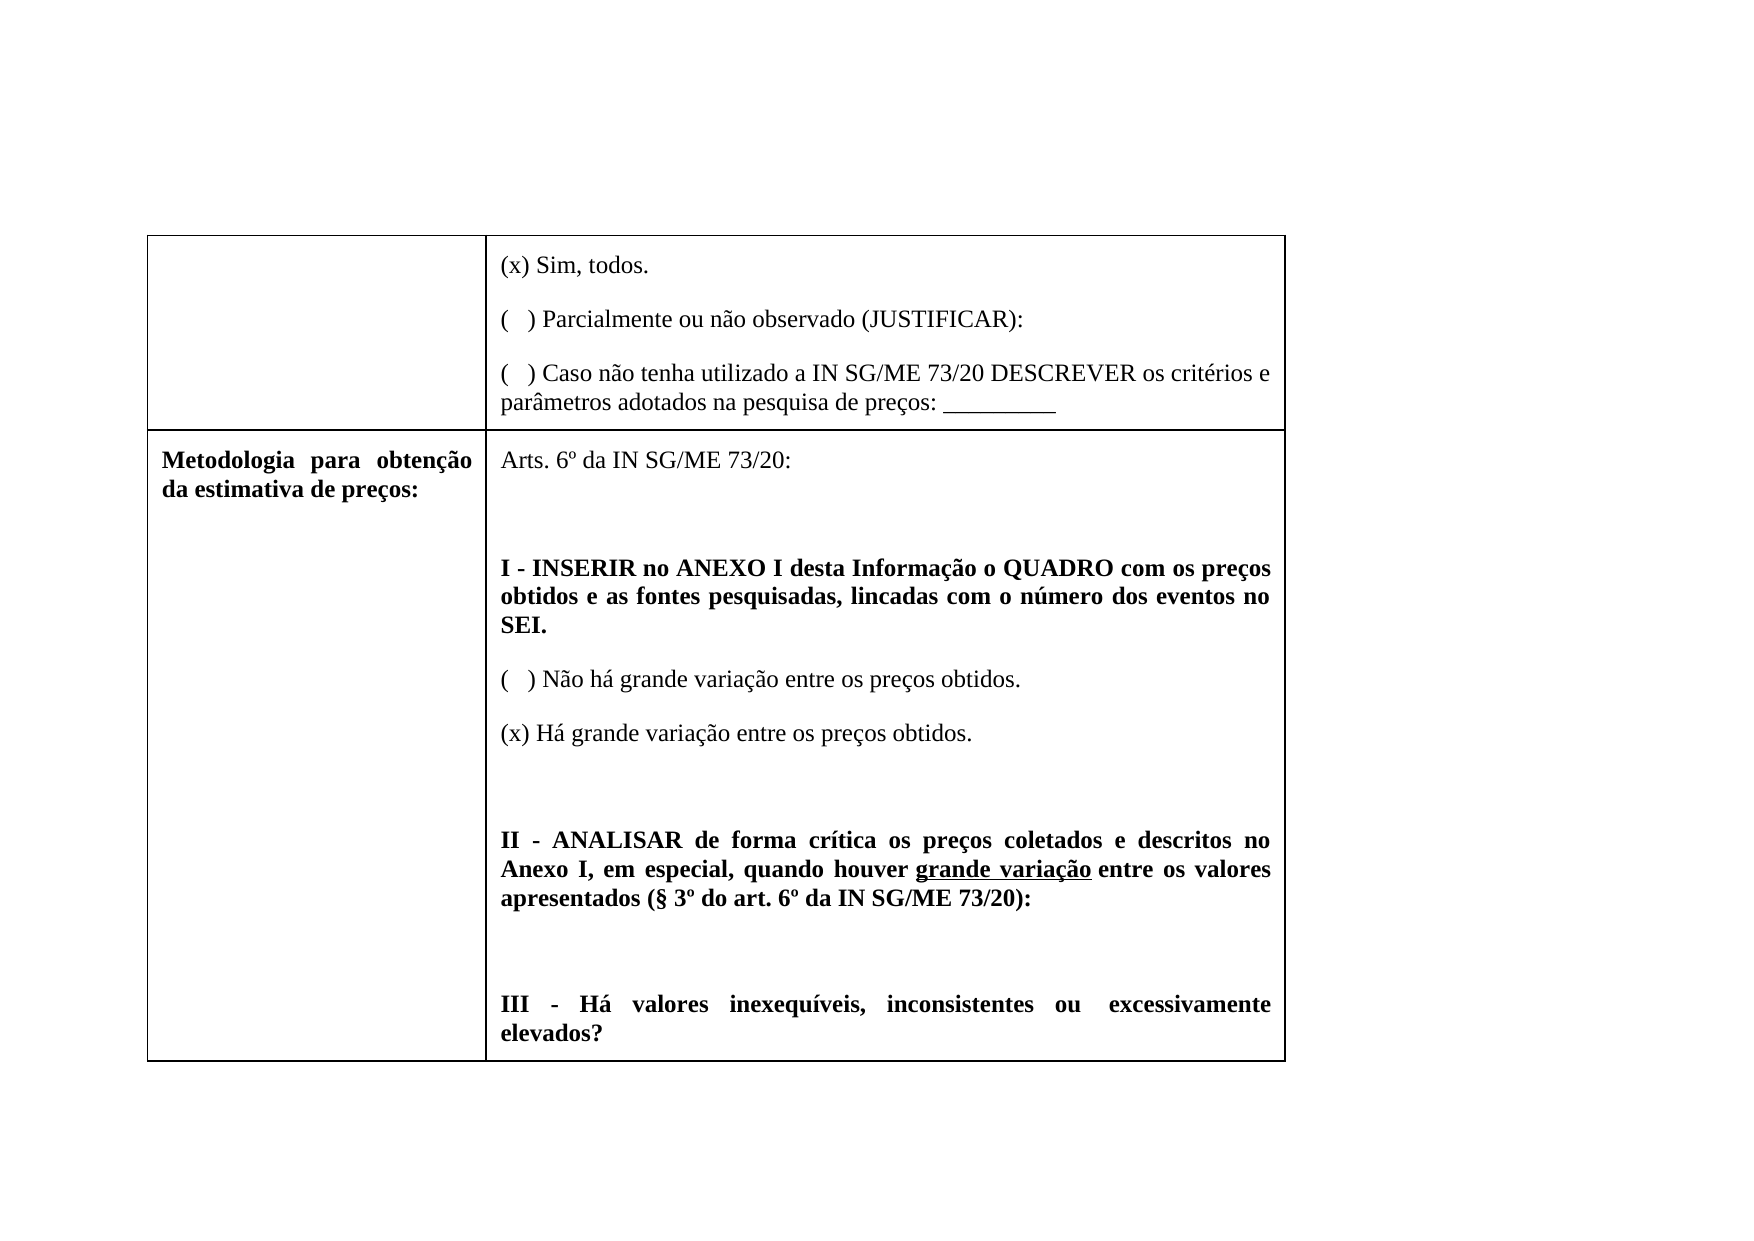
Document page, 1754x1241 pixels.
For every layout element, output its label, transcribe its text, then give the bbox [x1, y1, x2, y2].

table_cell [148, 236, 485, 429]
table_cell (x) Sim, todos. ( ) Parcialmente ou não observado (JUSTIFICAR): ( ) Caso não tenha utilizado a IN SG/ME 73/20 DESCREVER os critérios e parâmetros adotados na pesquisa de preços: _________ [487, 236, 1284, 429]
table_cell Metodologia para obtenção da estimativa de preços: [148, 431, 485, 1060]
table_cell Arts. 6º da IN SG/ME 73/20: I - INSERIR no ANEXO I desta Informação o QUADRO com os preços obtidos e as fontes pesquisadas, lincadas com o número dos eventos no SEI. ( ) Não há grande variação entre os preços obtidos. (x) Há grande variação entre os preços obtidos. II - ANALISAR de forma crítica os preços coletados e descritos no Anexo I, em especial, quando houver grande variação entre os valores apresentados (§ 3º do art. 6º da IN SG/ME 73/20): III - Há valores inexequíveis, inconsistentes ou excessivamente elevados? [487, 431, 1284, 1060]
